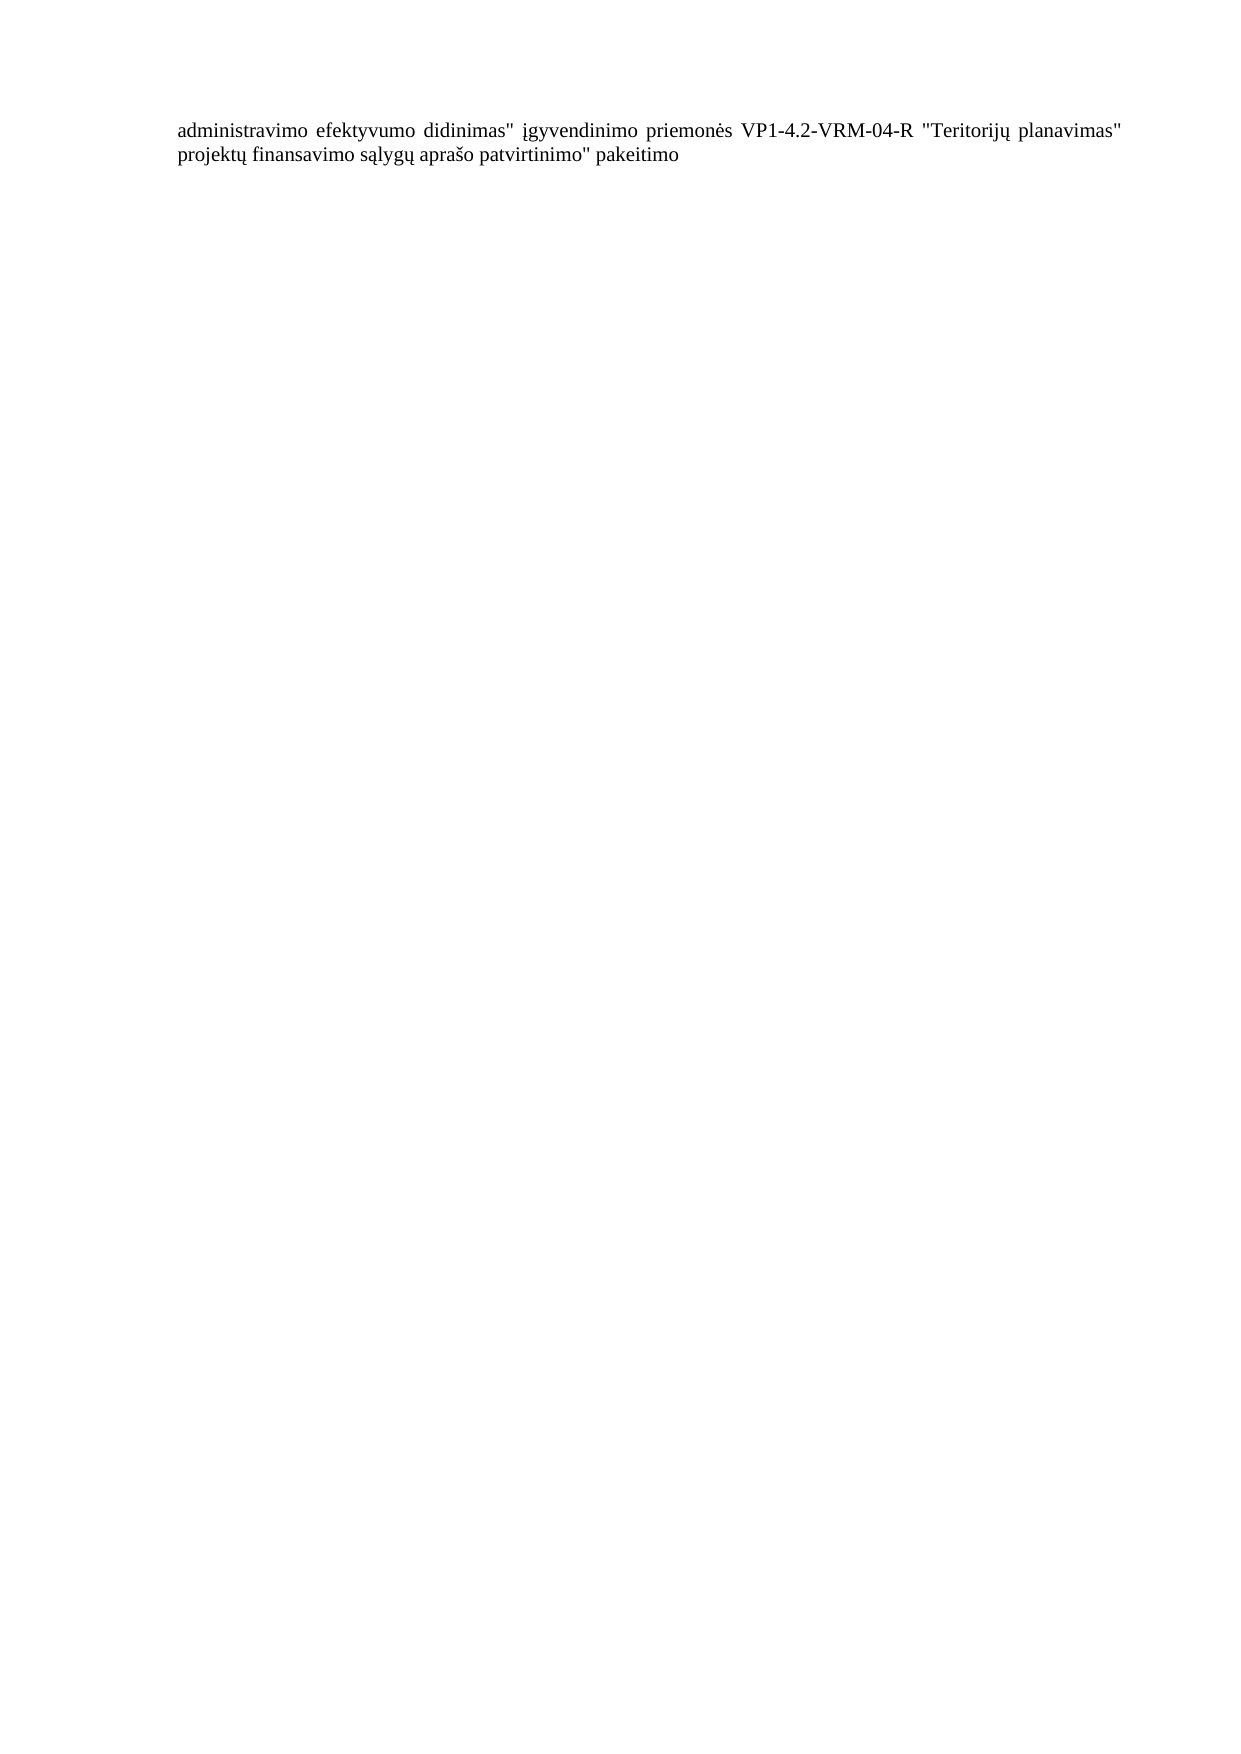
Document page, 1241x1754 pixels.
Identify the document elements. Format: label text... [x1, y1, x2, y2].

text administravimo efektyvumo didinimas" įgyvendinimo priemonės VP1-4.2-VRM-04-R "Teritorijų planavimas" projektų finansavimo sąlygų aprašo patvirtinimo" pakeitimo [177, 118, 1122, 166]
